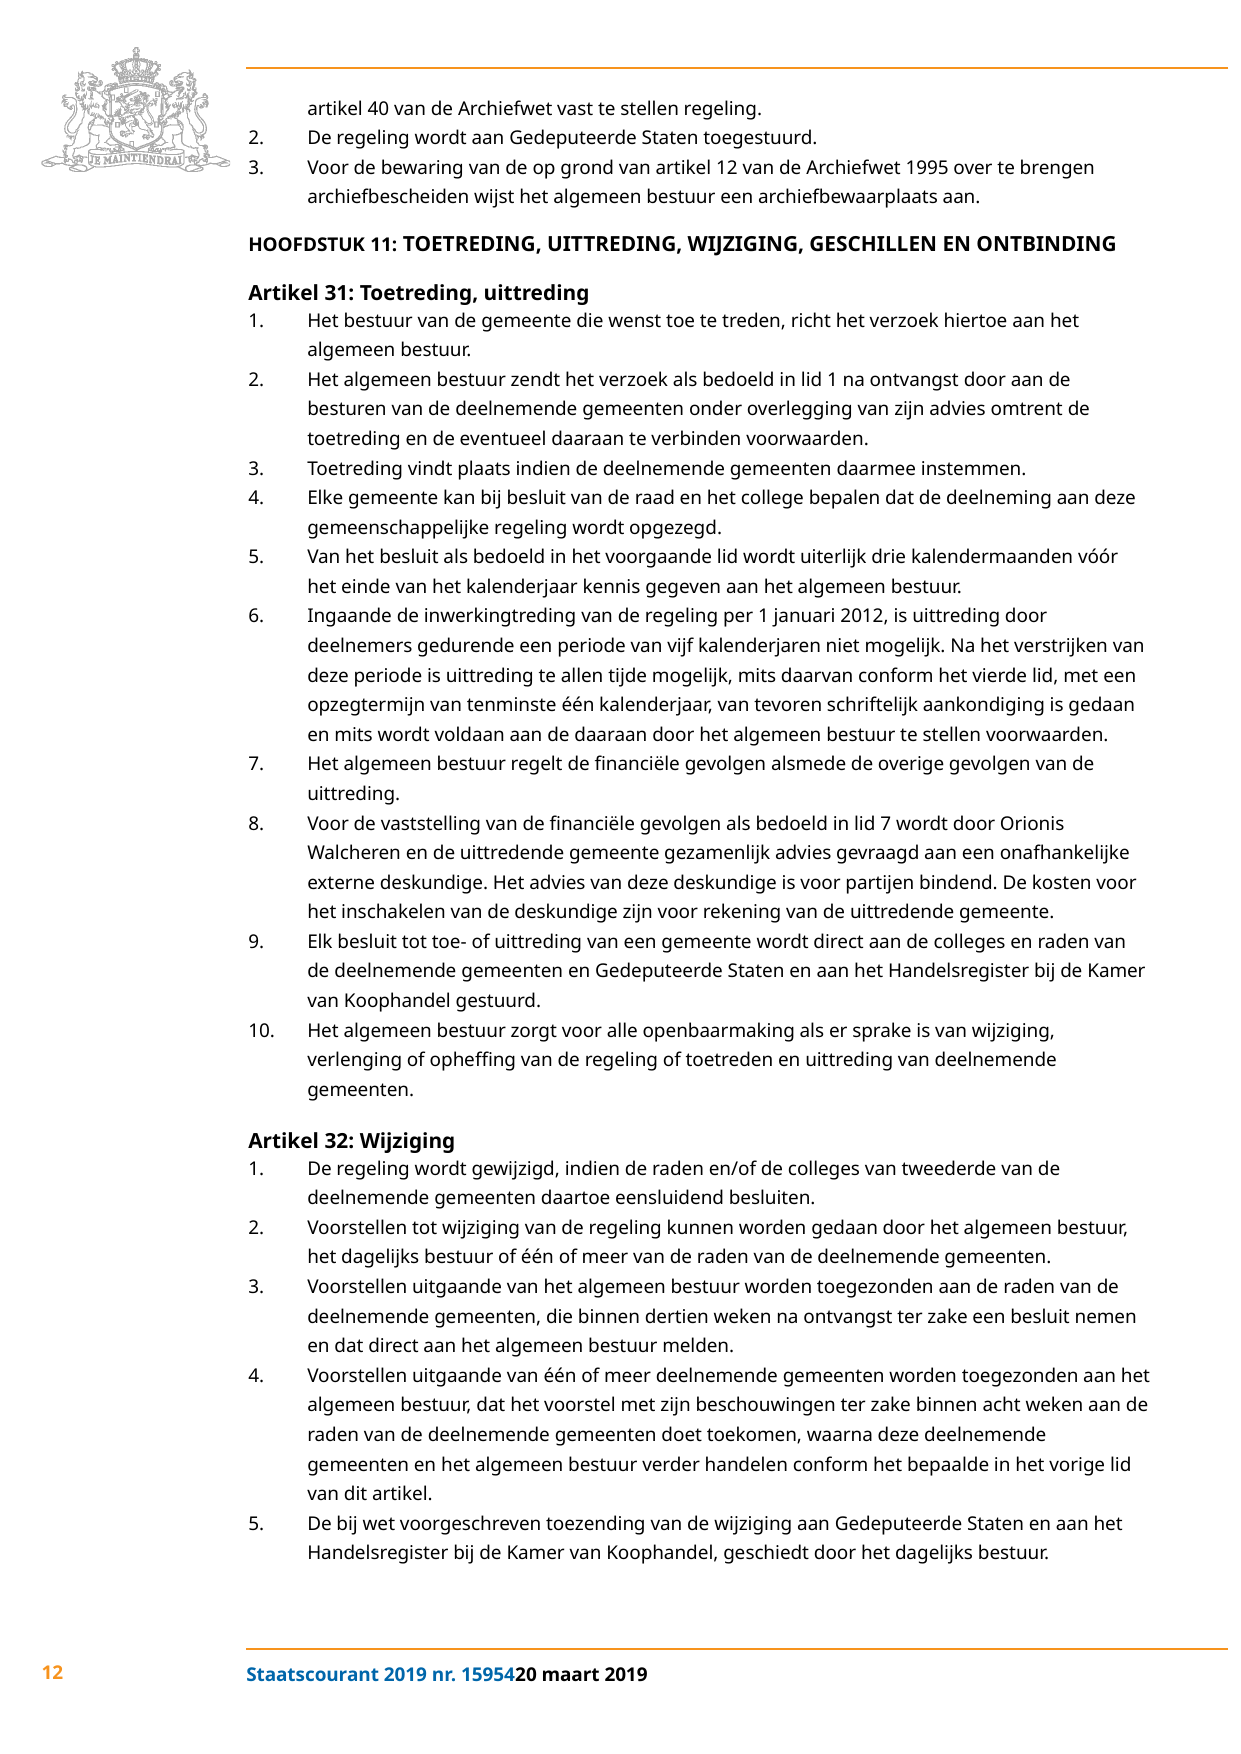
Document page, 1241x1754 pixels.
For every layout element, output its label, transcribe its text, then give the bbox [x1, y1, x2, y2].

list artikel 40 van de Archiefwet vast te stellen regeling. [248, 95, 1152, 121]
picture [41, 47, 231, 172]
list Voor de bewaring van de op grond van artikel 12 van de Archiefwet 1995 over te brengen archiefbescheiden wijst het algemeen bestuur een archiefbewaarplaats aan. [248, 154, 1152, 209]
list Elke gemeente kan bij besluit van de raad en het college bepalen dat de deelneming aan deze gemeenschappelijke regeling wordt opgezegd. [248, 484, 1152, 540]
text Artikel 31: Toetreding, uittreding [248, 278, 1152, 307]
list Elk besluit tot toe- of uittreding van een gemeente wordt direct aan de colleges en raden van de deelnemende gemeenten en Gedeputeerde Staten en aan het Handelsregister bij de Kamer van Koophandel gestuurd. [248, 928, 1152, 1013]
list Voor de vaststelling van de financiële gevolgen als bedoeld in lid 7 wordt door Orionis Walcheren en de uittredende gemeente gezamenlijk advies gevraagd aan een onafhankelijke externe deskundige. Het advies van deze deskundige is voor partijen bindend. De kosten voor het inschakelen van de deskundige zijn voor rekening van de uittredende gemeente. [248, 810, 1152, 924]
list Voorstellen uitgaande van het algemeen bestuur worden toegezonden aan de raden van de deelnemende gemeenten, die binnen dertien weken na ontvangst ter zake een besluit nemen en dat direct aan het algemeen bestuur melden. [248, 1273, 1152, 1358]
list Het algemeen bestuur regelt de financiële gevolgen alsmede de overige gevolgen van de uittreding. [248, 751, 1152, 806]
list Voorstellen uitgaande van één of meer deelnemende gemeenten worden toegezonden aan het algemeen bestuur, dat het voorstel met zijn beschouwingen ter zake binnen acht weken aan de raden van de deelnemende gemeenten doet toekomen, waarna deze deelnemende gemeenten en het algemeen bestuur verder handelen conform het bepaalde in het vorige lid van dit artikel. [248, 1362, 1152, 1506]
list Van het besluit als bedoeld in het voorgaande lid wordt uiterlijk drie kalendermaanden vóór het einde van het kalenderjaar kennis gegeven aan het algemeen bestuur. [248, 543, 1152, 599]
list Toetreding vindt plaats indien de deelnemende gemeenten daarmee instemmen. [248, 455, 1152, 481]
list De bij wet voorgeschreven toezending van de wijziging aan Gedeputeerde Staten en aan het Handelsregister bij de Kamer van Koophandel, geschiedt door het dagelijks bestuur. [248, 1510, 1152, 1565]
text HOOFDSTUK 11: TOETREDING, UITTREDING, WIJZIGING, GESCHILLEN EN ONTBINDING [248, 229, 1152, 258]
text Artikel 32: Wijziging [248, 1126, 1152, 1155]
list Het algemeen bestuur zorgt voor alle openbaarmaking als er sprake is van wijziging, verlenging of opheffing van de regeling of toetreden en uittreding van deelnemende gemeenten. [248, 1017, 1152, 1102]
list Ingaande de inwerkingtreding van de regeling per 1 januari 2012, is uittreding door deelnemers gedurende een periode van vijf kalenderjaren niet mogelijk. Na het verstrijken van deze periode is uittreding te allen tijde mogelijk, mits daarvan conform het vierde lid, met een opzegtermijn van tenminste één kalenderjaar, van tevoren schriftelijk aankondiging is gedaan en mits wordt voldaan aan de daaraan door het algemeen bestuur te stellen voorwaarden. [248, 603, 1152, 747]
list Voorstellen tot wijziging van de regeling kunnen worden gedaan door het algemeen bestuur, het dagelijks bestuur of één of meer van de raden van de deelnemende gemeenten. [248, 1214, 1152, 1269]
list Het algemeen bestuur zendt het verzoek als bedoeld in lid 1 na ontvangst door aan de besturen van de deelnemende gemeenten onder overlegging van zijn advies omtrent de toetreding en de eventueel daaraan te verbinden voorwaarden. [248, 366, 1152, 451]
list Het bestuur van de gemeente die wenst toe te treden, richt het verzoek hiertoe aan het algemeen bestuur. [248, 307, 1152, 362]
list De regeling wordt gewijzigd, indien de raden en/of de colleges van tweederde van de deelnemende gemeenten daartoe eensluidend besluiten. [248, 1155, 1152, 1210]
list De regeling wordt aan Gedeputeerde Staten toegestuurd. [248, 124, 1152, 150]
